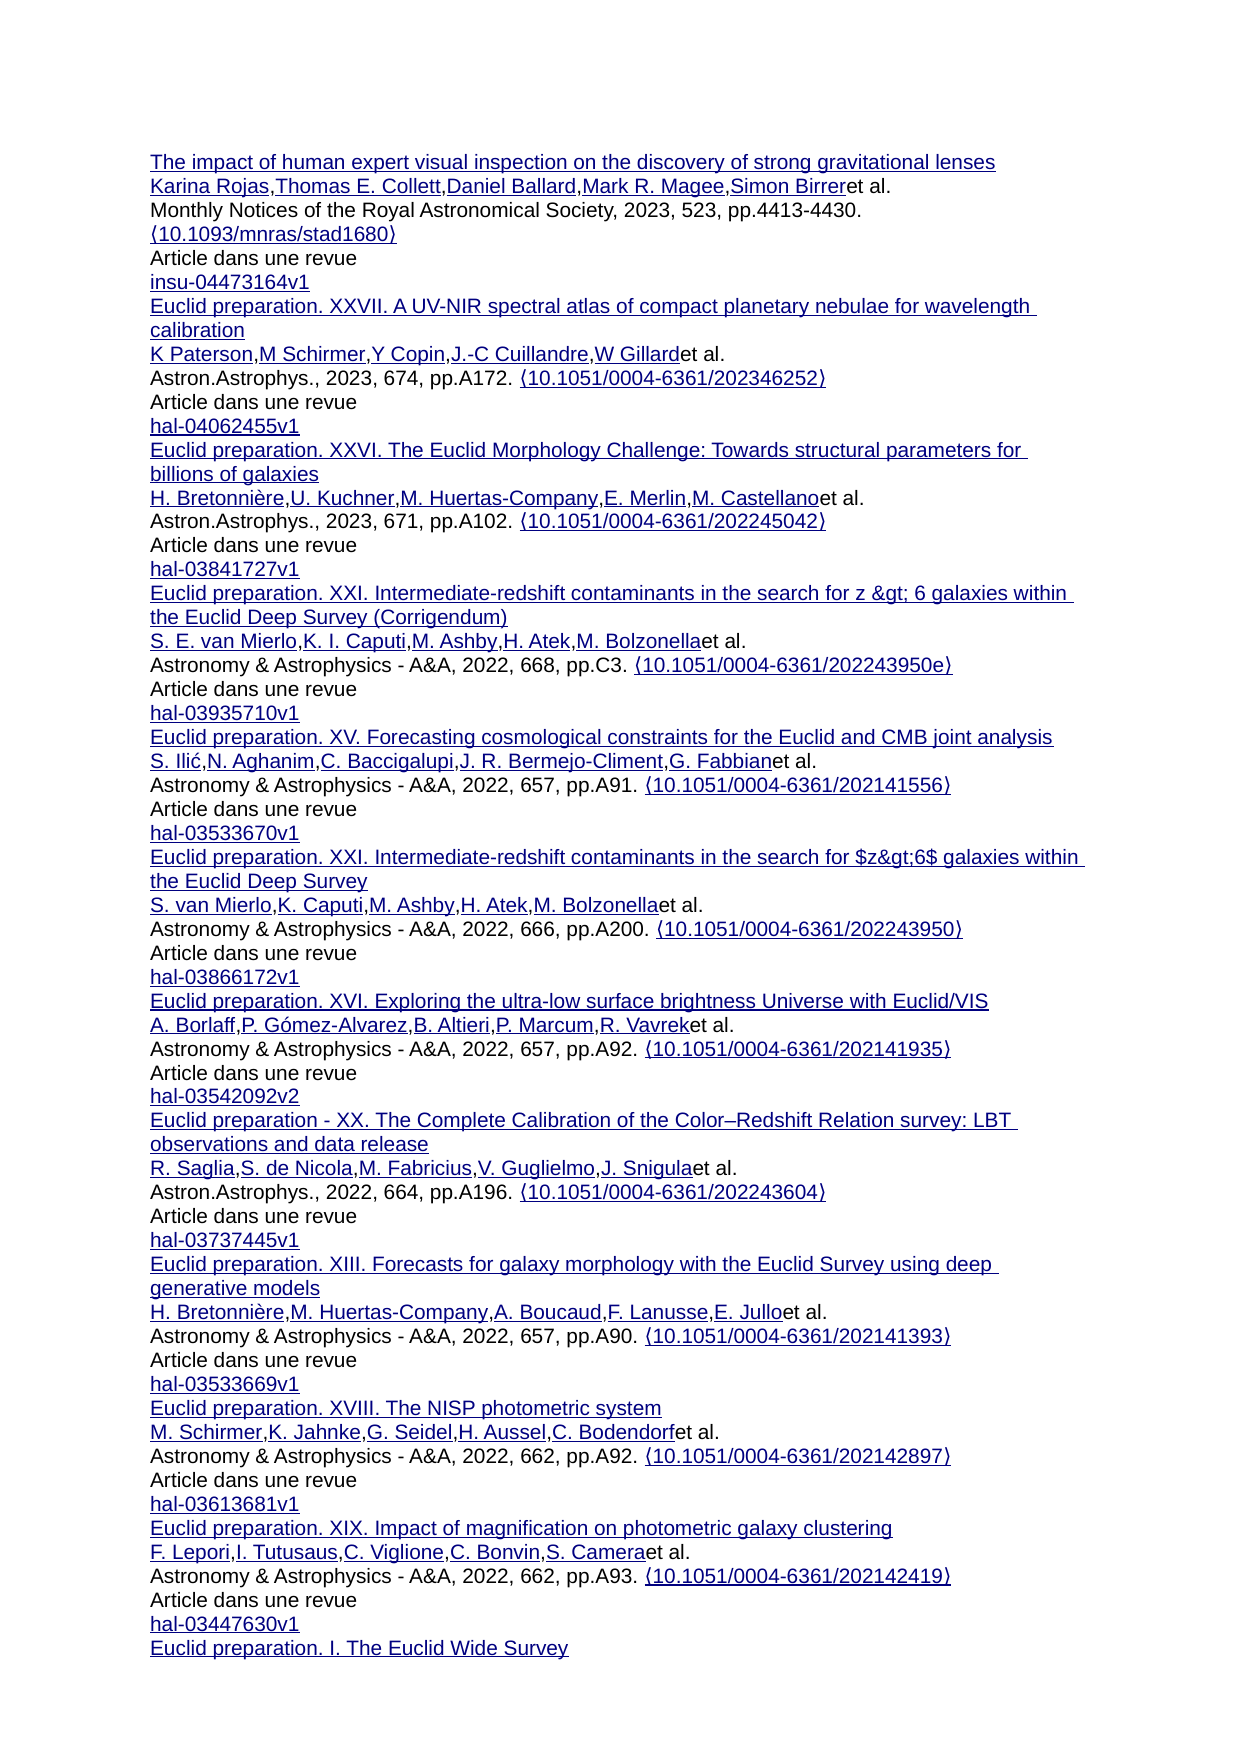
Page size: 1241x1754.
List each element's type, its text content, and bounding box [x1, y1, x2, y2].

table_cell Euclid preparation. XXI. Intermediate-redshift contaminants in the search for z &gt; 6 galaxies within the Euclid Deep Survey (Corrigendum) S. E. van Mierlo,K. I. Caputi,M. Ashby,H. Atek,M. Bolzonellaet al. Astronomy & Astrophysics - A&A, 2022, 668, pp.C3. ⟨10.1051/0004-6361/202243950e⟩ Article dans une revue hal-03935710v1 [150, 581, 1090, 725]
table_cell Euclid preparation - XX. The Complete Calibration of the Color–Redshift Relation survey: LBT observations and data release R. Saglia,S. de Nicola,M. Fabricius,V. Guglielmo,J. Snigulaet al. Astron.Astrophys., 2022, 664, pp.A196. ⟨10.1051/0004-6361/202243604⟩ Article dans une revue hal-03737445v1 [150, 1108, 1090, 1252]
table_cell Euclid preparation. XXI. Intermediate-redshift contaminants in the search for $z&gt;6$ galaxies within the Euclid Deep Survey S. van Mierlo,K. Caputi,M. Ashby,H. Atek,M. Bolzonellaet al. Astronomy & Astrophysics - A&A, 2022, 666, pp.A200. ⟨10.1051/0004-6361/202243950⟩ Article dans une revue hal-03866172v1 [150, 845, 1090, 988]
table_cell Euclid preparation. XXVI. The Euclid Morphology Challenge: Towards structural parameters for billions of galaxies H. Bretonnière,U. Kuchner,M. Huertas-Company,E. Merlin,M. Castellanoet al. Astron.Astrophys., 2023, 671, pp.A102. ⟨10.1051/0004-6361/202245042⟩ Article dans une revue hal-03841727v1 [150, 438, 1090, 581]
table_cell Euclid preparation. XVI. Exploring the ultra-low surface brightness Universe with Euclid/VIS A. Borlaff,P. Gómez-Alvarez,B. Altieri,P. Marcum,R. Vavreket al. Astronomy & Astrophysics - A&A, 2022, 657, pp.A92. ⟨10.1051/0004-6361/202141935⟩ Article dans une revue hal-03542092v2 [150, 989, 1090, 1108]
table_cell Euclid preparation. XIII. Forecasts for galaxy morphology with the Euclid Survey using deep generative models H. Bretonnière,M. Huertas-Company,A. Boucaud,F. Lanusse,E. Julloet al. Astronomy & Astrophysics - A&A, 2022, 657, pp.A90. ⟨10.1051/0004-6361/202141393⟩ Article dans une revue hal-03533669v1 [150, 1252, 1090, 1396]
table_cell Euclid preparation. XVIII. The NISP photometric system M. Schirmer,K. Jahnke,G. Seidel,H. Aussel,C. Bodendorfet al. Astronomy & Astrophysics - A&A, 2022, 662, pp.A92. ⟨10.1051/0004-6361/202142897⟩ Article dans une revue hal-03613681v1 [150, 1396, 1090, 1516]
table_cell Euclid preparation. XXVII. A UV-NIR spectral atlas of compact planetary nebulae for wavelength calibration K Paterson,M Schirmer,Y Copin,J.-C Cuillandre,W Gillardet al. Astron.Astrophys., 2023, 674, pp.A172. ⟨10.1051/0004-6361/202346252⟩ Article dans une revue hal-04062455v1 [150, 294, 1090, 437]
table_cell The impact of human expert visual inspection on the discovery of strong gravitational lenses Karina Rojas,Thomas E. Collett,Daniel Ballard,Mark R. Magee,Simon Birreret al. Monthly Notices of the Royal Astronomical Society, 2023, 523, pp.4413-4430. ⟨10.1093/mnras/stad1680⟩ Article dans une revue insu-04473164v1 [150, 150, 1090, 294]
table_cell Euclid preparation. XV. Forecasting cosmological constraints for the Euclid and CMB joint analysis S. Ilić,N. Aghanim,C. Baccigalupi,J. R. Bermejo-Climent,G. Fabbianet al. Astronomy & Astrophysics - A&A, 2022, 657, pp.A91. ⟨10.1051/0004-6361/202141556⟩ Article dans une revue hal-03533670v1 [150, 725, 1090, 845]
table_cell Euclid preparation. I. The Euclid Wide Survey [150, 1635, 1090, 1659]
table_cell Euclid preparation. XIX. Impact of magnification on photometric galaxy clustering F. Lepori,I. Tutusaus,C. Viglione,C. Bonvin,S. Cameraet al. Astronomy & Astrophysics - A&A, 2022, 662, pp.A93. ⟨10.1051/0004-6361/202142419⟩ Article dans une revue hal-03447630v1 [150, 1516, 1090, 1635]
